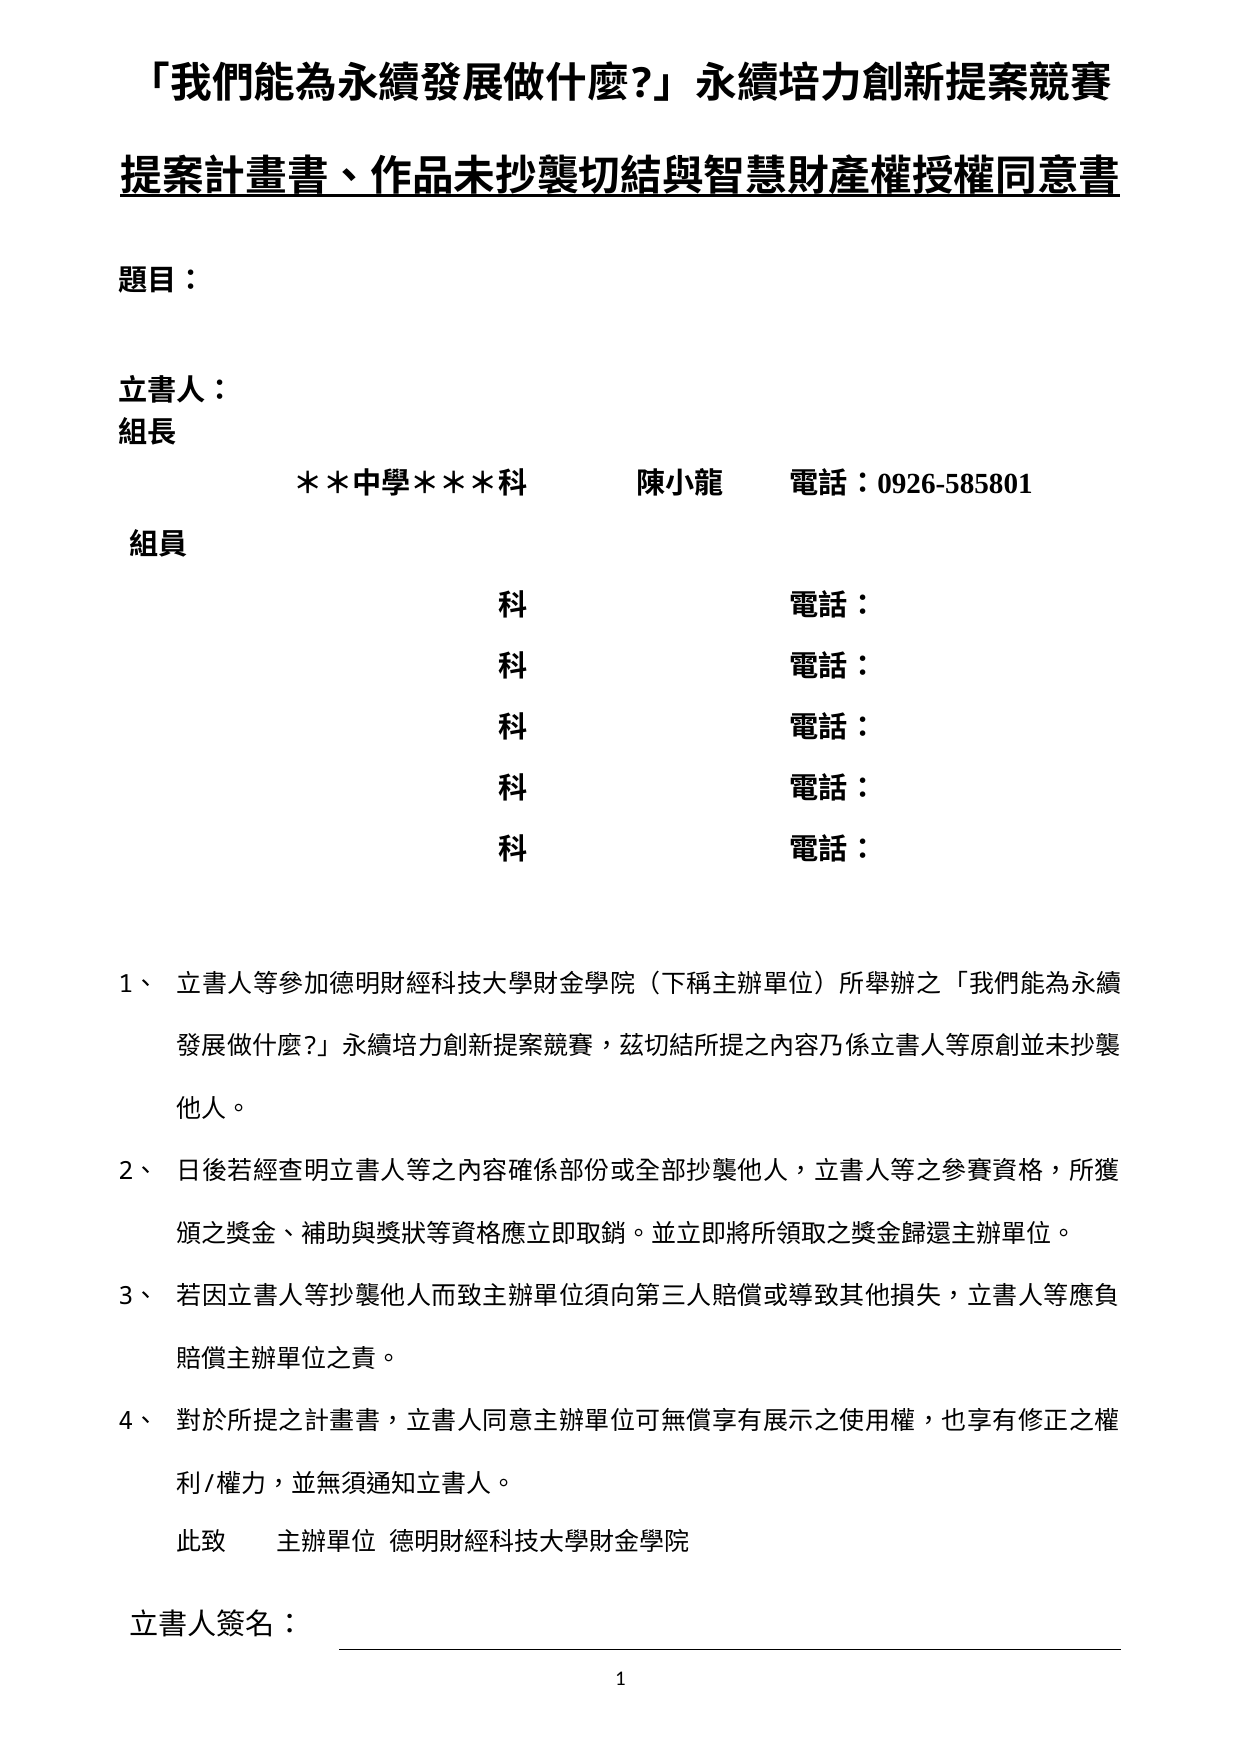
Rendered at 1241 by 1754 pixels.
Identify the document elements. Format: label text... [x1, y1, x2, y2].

list 若因立書人等抄襲他人而致主辦單位須向第三人賠償或導致其他損失，立書人等應負賠償主辦單位之責。 [118, 1252, 1122, 1377]
list 立書人等參加德明財經科技大學財金學院（下稱主辦單位）所舉辦之「我們能為永續發展做什麼?」永續培力創新提案競賽，茲切結所提之內容乃係立書人等原創並未抄襲他人。 [118, 940, 1122, 1127]
table_header [339, 1575, 1121, 1649]
table_cell [538, 512, 778, 572]
table_cell 科 [118, 816, 538, 877]
table_header 立書人簽名： [118, 1575, 339, 1649]
list 對於所提之計畫書，立書人同意主辦單位可無償享有展示之使用權，也享有修正之權利/權力，並無須通知立書人。 [118, 1377, 1122, 1502]
table_cell [538, 694, 778, 755]
table_cell [778, 512, 1093, 572]
table_cell 電話： [778, 573, 1093, 633]
table_cell 科 [118, 694, 538, 755]
table_cell 電話： [778, 816, 1093, 877]
table_header ＊＊中學＊＊＊科 [118, 451, 538, 512]
table_cell 組員 [118, 512, 538, 572]
text 此致 主辦單位 德明財經科技大學財金學院 [177, 1521, 1122, 1557]
table_cell [538, 816, 778, 877]
table_header 電話：0926-585801 [778, 451, 1093, 512]
text 提案計畫書、作品未抄襲切結與智慧財產權授權同意書 [118, 131, 1122, 193]
text 組長 [118, 408, 1122, 451]
text 題目： [118, 257, 1122, 299]
table_cell [538, 634, 778, 694]
list 日後若經查明立書人等之內容確係部份或全部抄襲他人，立書人等之參賽資格，所獲頒之獎金、補助與獎狀等資格應立即取銷。並立即將所領取之獎金歸還主辦單位。 [118, 1127, 1122, 1252]
table_cell 電話： [778, 694, 1093, 755]
table_cell [538, 755, 778, 816]
table_cell 科 [118, 573, 538, 633]
table_cell [538, 573, 778, 633]
table_cell 科 [118, 634, 538, 694]
table_cell 電話： [778, 755, 1093, 816]
text 「我們能為永續發展做什麼?」永續培力創新提案競賽 [118, 38, 1122, 100]
table_cell 科 [118, 755, 538, 816]
table_header 陳小龍 [538, 451, 778, 512]
table_cell 電話： [778, 634, 1093, 694]
text 立書人： [118, 366, 1122, 408]
